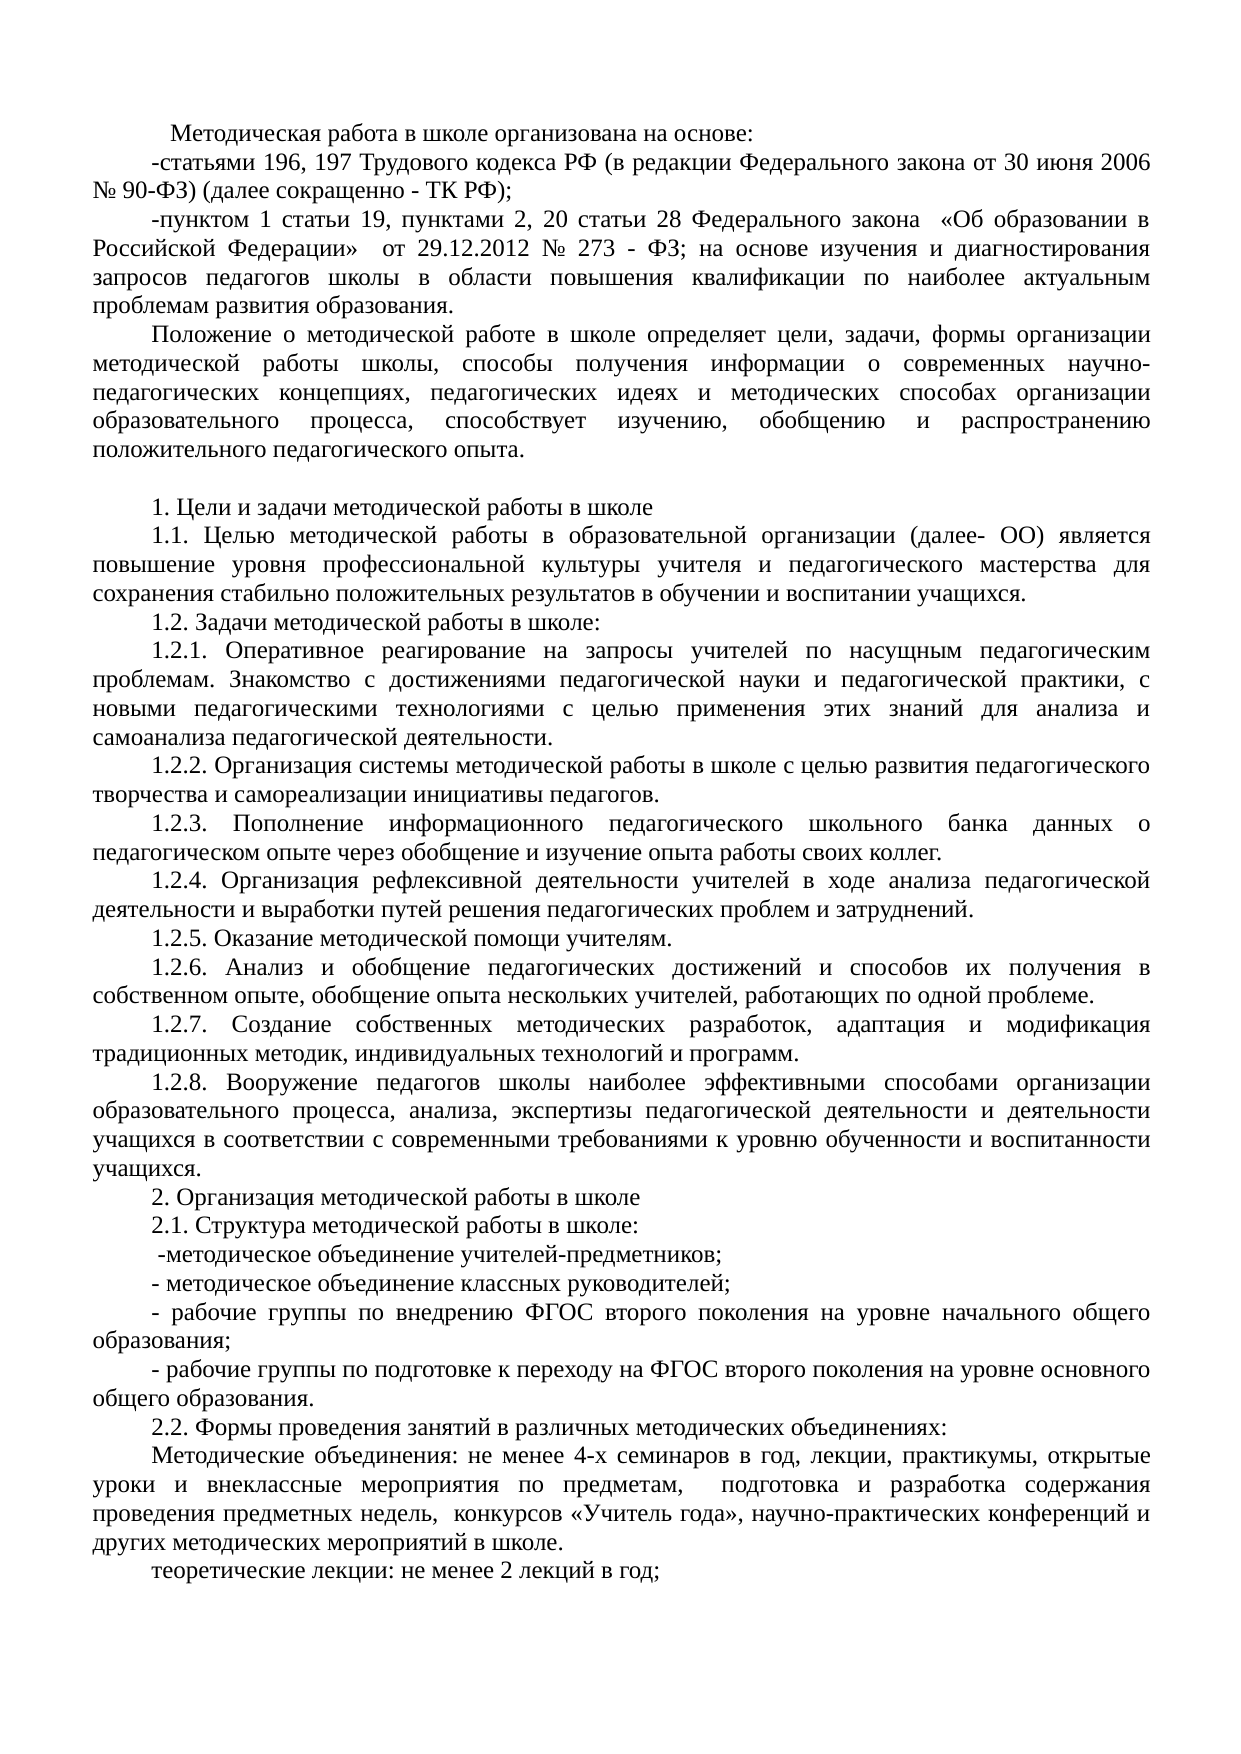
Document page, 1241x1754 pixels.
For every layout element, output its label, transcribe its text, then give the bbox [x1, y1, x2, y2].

text - методическое объединение классных руководителей; [92, 1268, 1152, 1297]
text 1.2.5. Оказание методической помощи учителям. [92, 923, 1152, 952]
text 1.2.2. Организация системы методической работы в школе с целью развития педагогического творчества и самореализации инициативы педагогов. [92, 751, 1152, 808]
text -статьями 196, 197 Трудового кодекса РФ (в редакции Федерального закона от 30 июня 2006 № 90-ФЗ) (далее сокращенно - ТК РФ); [92, 147, 1152, 204]
text Методические объединения: не менее 4-х семинаров в год, лекции, практикумы, открытые уроки и внеклассные мероприятия по предметам, подготовка и разработка содержания проведения предметных недель, конкурсов «Учитель года», научно-практических конференций и других методических мероприятий в школе. [92, 1441, 1152, 1556]
text 1.2.4. Организация рефлексивной деятельности учителей в ходе анализа педагогической деятельности и выработки путей решения педагогических проблем и затруднений. [92, 866, 1152, 923]
text Методическая работа в школе организована на основе: [92, 118, 1152, 147]
text теоретические лекции: не менее 2 лекций в год; [92, 1556, 1152, 1584]
text 1.2.8. Вооружение педагогов школы наиболее эффективными способами организации образовательного процесса, анализа, экспертизы педагогической деятельности и деятельности учащихся в соответствии с современными требованиями к уровню обученности и воспитанности учащихся. [92, 1067, 1152, 1182]
text 2.1. Структура методической работы в школе: [92, 1211, 1152, 1239]
text - рабочие группы по подготовке к переходу на ФГОС второго поколения на уровне основного общего образования. [92, 1354, 1152, 1412]
text -пунктом 1 статьи 19, пунктами 2, 20 статьи 28 Федерального закона «Об образовании в Российской Федерации» от 29.12.2012 № 273 - ФЗ; на основе изучения и диагностирования запросов педагогов школы в области повышения квалификации по наиболее актуальным проблемам развития образования. [92, 204, 1152, 319]
text 1. Цели и задачи методической работы в школе [92, 492, 1152, 521]
text 1.1. Целью методической работы в образовательной организации (далее- ОО) является повышение уровня профессиональной культуры учителя и педагогического мастерства для сохранения стабильно положительных результатов в обучении и воспитании учащихся. [92, 521, 1152, 607]
text 2. Организация методической работы в школе [92, 1182, 1152, 1211]
text 1.2.6. Анализ и обобщение педагогических достижений и способов их получения в собственном опыте, обобщение опыта нескольких учителей, работающих по одной проблеме. [92, 952, 1152, 1009]
text 2.2. Формы проведения занятий в различных методических объединениях: [92, 1412, 1152, 1441]
text 1.2.1. Оперативное реагирование на запросы учителей по насущным педагогическим проблемам. Знакомство с достижениями педагогической науки и педагогической практики, с новыми педагогическими технологиями с целью применения этих знаний для анализа и самоанализа педагогической деятельности. [92, 636, 1152, 751]
text 1.2.7. Создание собственных методических разработок, адаптация и модификация традиционных методик, индивидуальных технологий и программ. [92, 1009, 1152, 1067]
text 1.2.3. Пополнение информационного педагогического школьного банка данных о педагогическом опыте через обобщение и изучение опыта работы своих коллег. [92, 808, 1152, 866]
text - рабочие группы по внедрению ФГОС второго поколения на уровне начального общего образования; [92, 1297, 1152, 1354]
text -методическое объединение учителей-предметников; [92, 1239, 1152, 1268]
text Положение о методической работе в школе определяет цели, задачи, формы организации методической работы школы, способы получения информации о современных научно-педагогических концепциях, педагогических идеях и методических способах организации образовательного процесса, способствует изучению, обобщению и распространению положительного педагогического опыта. [92, 319, 1152, 463]
text 1.2. Задачи методической работы в школе: [92, 607, 1152, 636]
